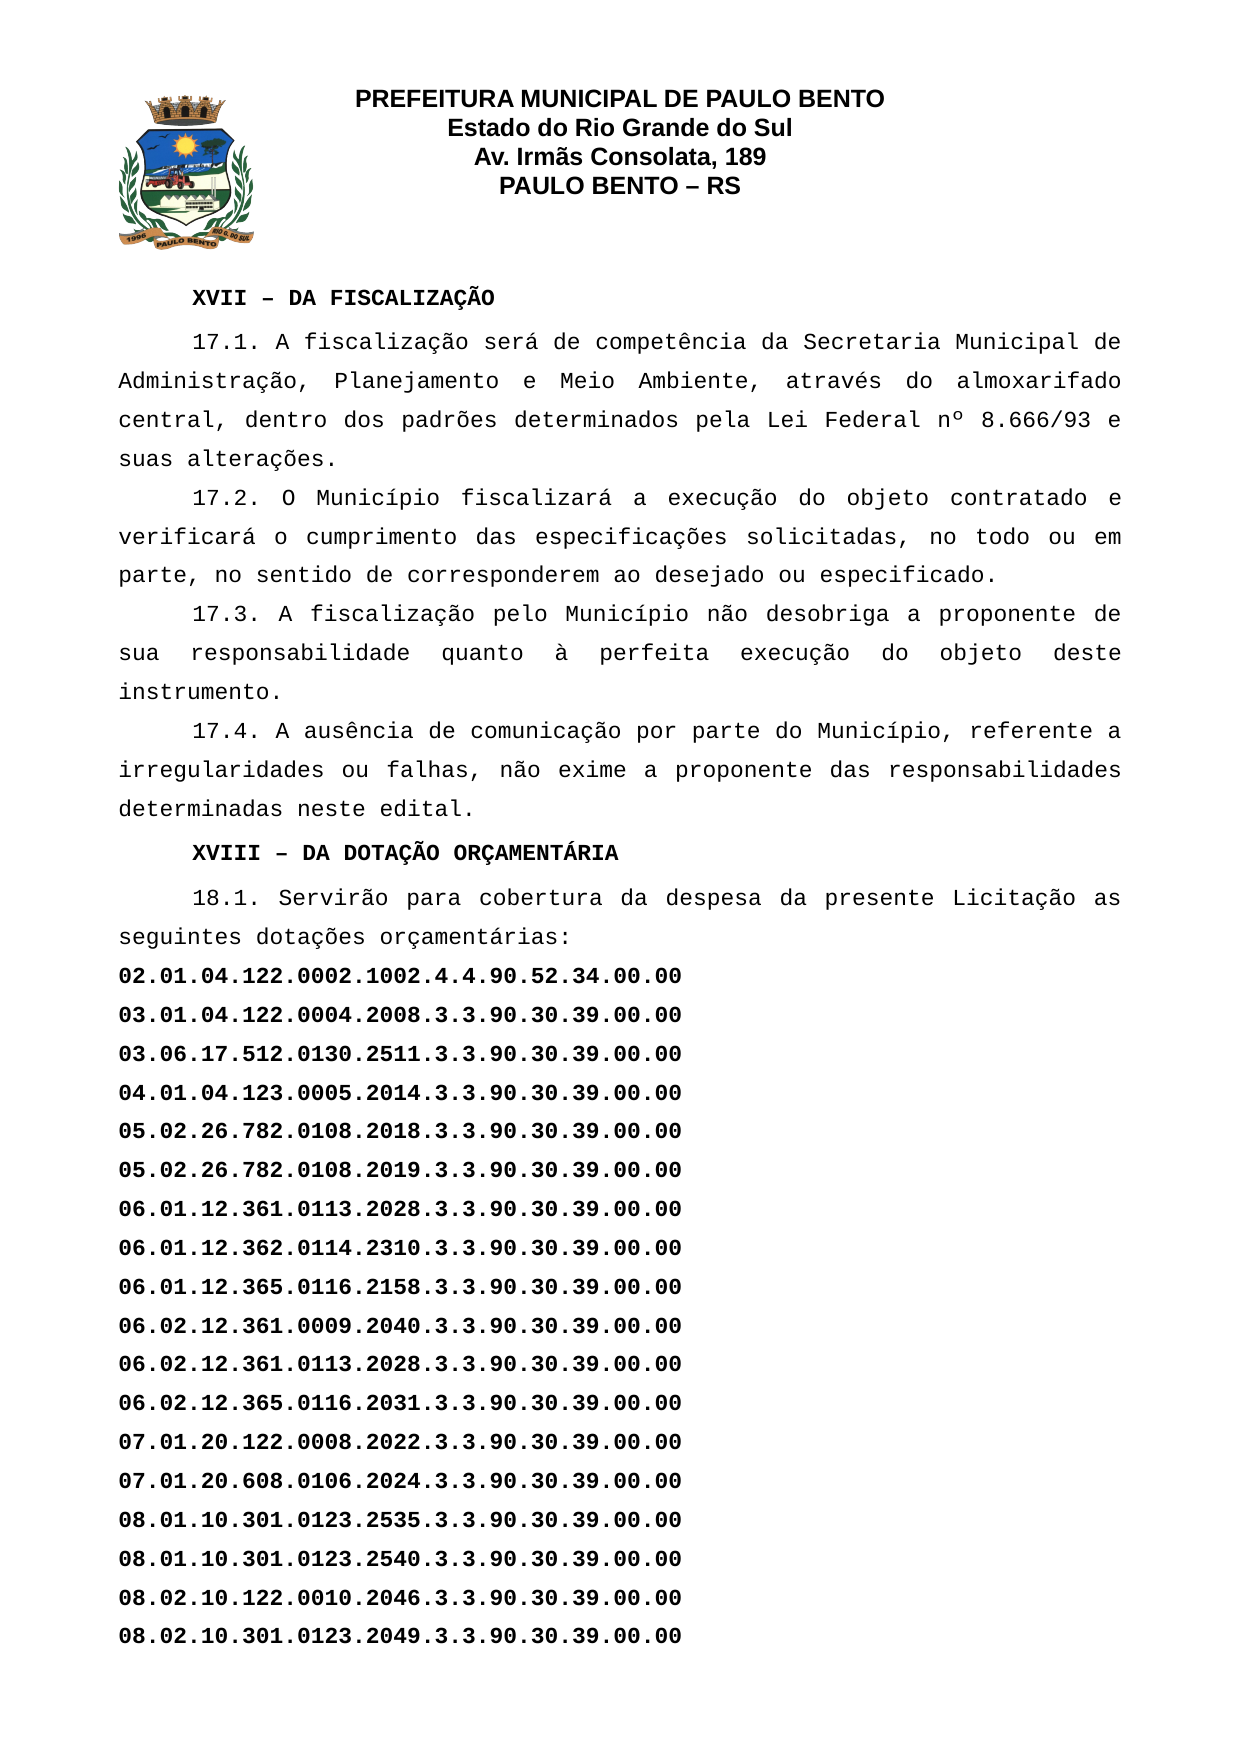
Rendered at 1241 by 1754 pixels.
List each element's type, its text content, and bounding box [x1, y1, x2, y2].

text 18.1. Servirão para cobertura da despesa da presente Licitação as seguintes dotações orçamentárias: [118, 887, 1122, 951]
text 17.4. A ausência de comunicação por parte do Município, referente a irregularidades ou falhas, não exime a proponente das responsabilidades determinadas neste edital. [118, 719, 1122, 823]
text XVIII – DA DOTAÇÃO ORÇAMENTÁRIA [118, 842, 1122, 868]
text XVII – DA FISCALIZAÇÃO [118, 286, 1122, 312]
text 17.1. A fiscalização será de competência da Secretaria Municipal de Administração, Planejamento e Meio Ambiente, através do almoxarifado central, dentro dos padrões determinados pela Lei Federal nº 8.666/93 e suas alterações. [118, 331, 1122, 473]
text 17.2. O Município fiscalizará a execução do objeto contratado e verificará o cumprimento das especificações solicitadas, no todo ou em parte, no sentido de corresponderem ao desejado ou especificado. [118, 486, 1122, 590]
text 17.3. A fiscalização pelo Município não desobriga a proponente de sua responsabilidade quanto à perfeita execução do objeto deste instrumento. [118, 603, 1122, 706]
text 02.01.04.122.0002.1002.4.4.90.52.34.00.00 03.01.04.122.0004.2008.3.3.90.30.39.00.00 03.06.17.512.0130.2511.3.3.90.30.39.00.00 04.01.04.123.0005.2014.3.3.90.30.39.00.00 05.02.26.782.0108.2018.3.3.90.30.39.00.00 05.02.26.782.0108.2019.3.3.90.30.39.00.00 06.01.12.361.0113.2028.3.3.90.30.39.00.00 06.01.12.362.0114.2310.3.3.90.30.39.00.00 06.01.12.365.0116.2158.3.3.90.30.39.00.00 06.02.12.361.0009.2040.3.3.90.30.39.00.00 06.02.12.361.0113.2028.3.3.90.30.39.00.00 06.02.12.365.0116.2031.3.3.90.30.39.00.00 07.01.20.122.0008.2022.3.3.90.30.39.00.00 07.01.20.608.0106.2024.3.3.90.30.39.00.00 08.01.10.301.0123.2535.3.3.90.30.39.00.00 08.01.10.301.0123.2540.3.3.90.30.39.00.00 08.02.10.122.0010.2046.3.3.90.30.39.00.00 08.02.10.301.0123.2049.3.3.90.30.39.00.00 [118, 964, 1122, 1651]
